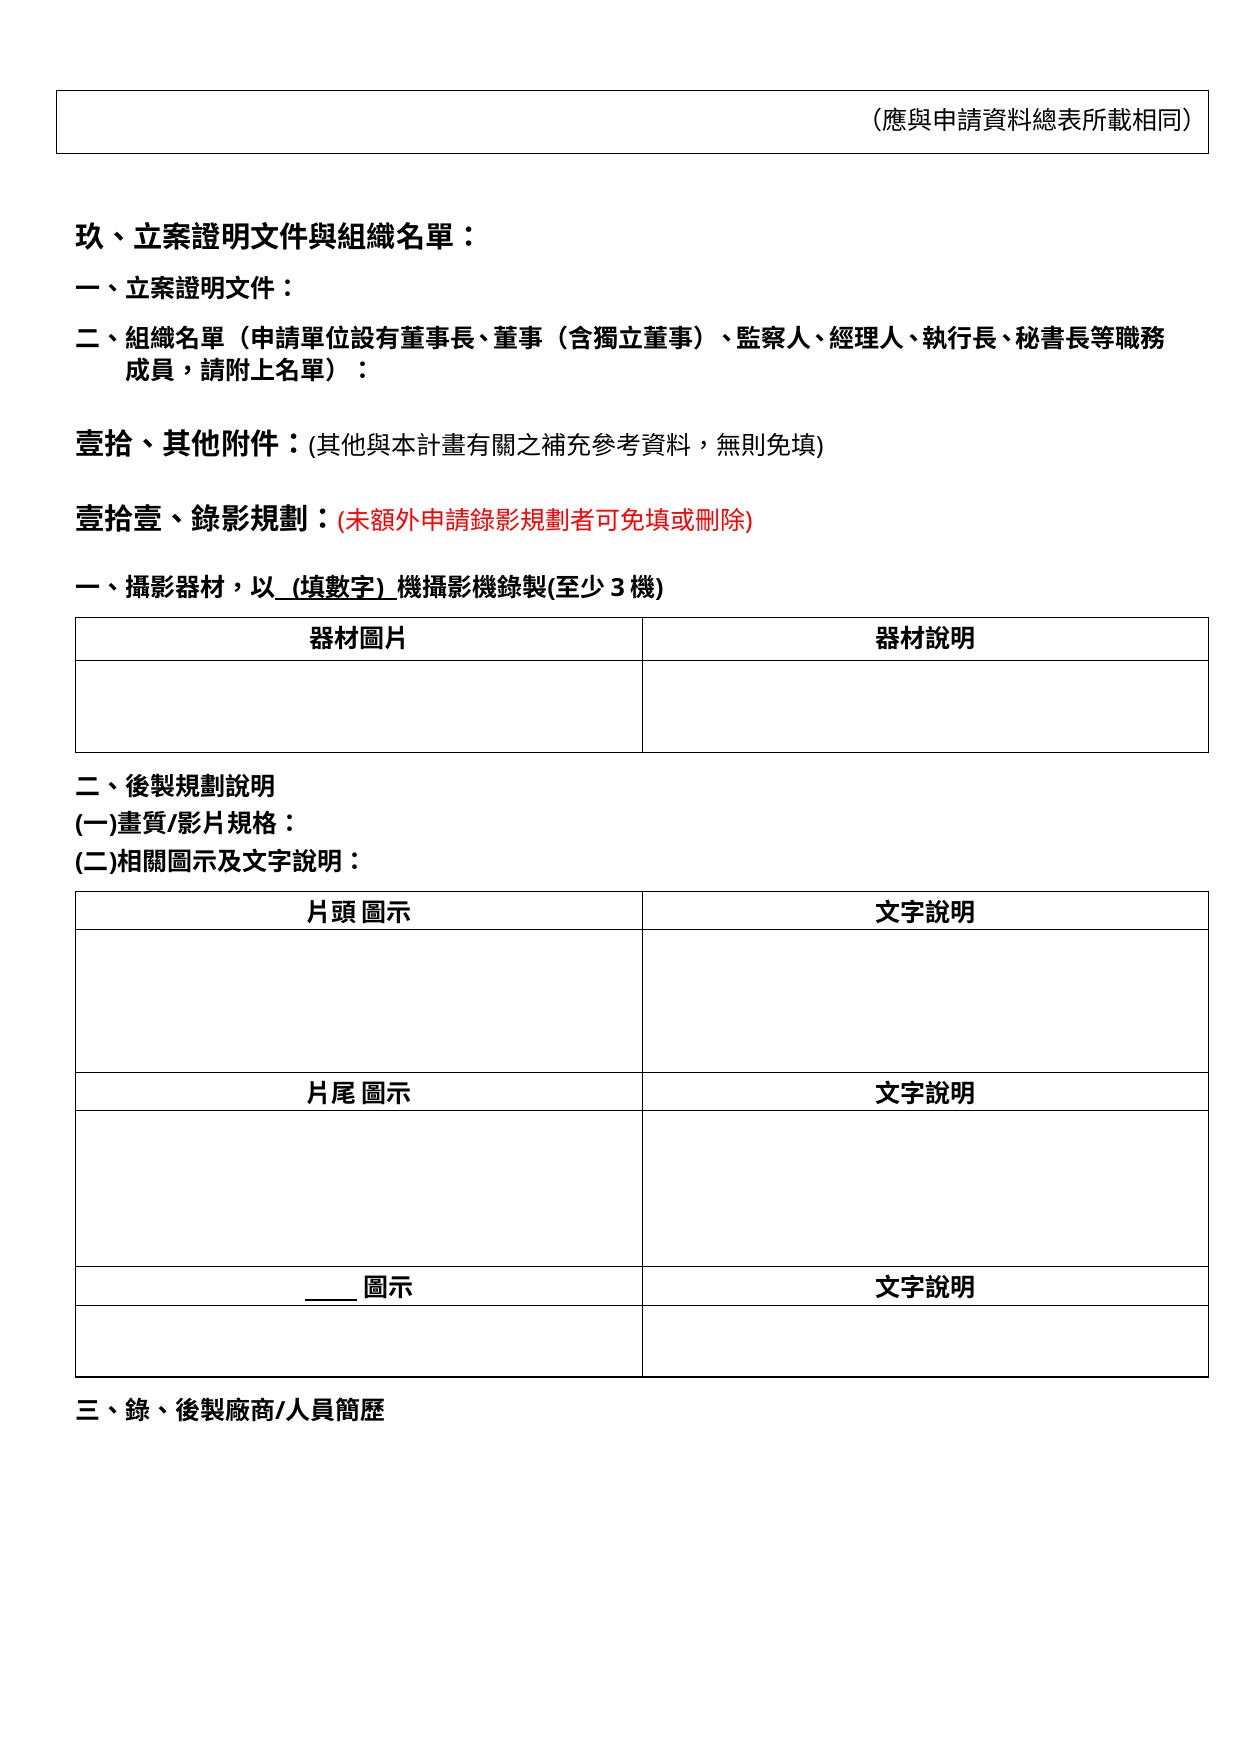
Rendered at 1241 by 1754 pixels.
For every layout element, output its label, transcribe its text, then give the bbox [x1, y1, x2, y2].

list 其他附件：(其他與本計畫有關之補充參考資料，無則免填) [75, 404, 1165, 479]
list 立案證明文件： [75, 273, 1165, 304]
list 組織名單（申請單位設有董事長、董事（含獨立董事）、監察人、經理人、執行長、秘書長等職務成員，請附上名單）： [75, 323, 1165, 385]
table_cell [76, 661, 642, 752]
list 相關圖示及文字說明： [75, 841, 1165, 878]
table_header 器材說明 [643, 618, 1208, 660]
table_cell [643, 930, 1208, 1072]
list 攝影器材，以 (填數字) 機攝影機錄製(至少3機) [75, 567, 1165, 604]
list 後製規劃說明 [75, 766, 1165, 803]
table_cell [643, 1111, 1208, 1266]
table_cell [643, 661, 1208, 752]
table_header 器材圖片 [76, 618, 642, 660]
table_cell 文字說明 [643, 1073, 1208, 1110]
table_cell 文字說明 [643, 1267, 1208, 1305]
table_cell [76, 930, 642, 1072]
list 立案證明文件與組織名單： [75, 223, 1165, 254]
table_cell 圖示 [76, 1267, 642, 1305]
table_header 片頭 圖示 [76, 892, 642, 929]
list 錄影規劃：(未額外申請錄影規劃者可免填或刪除) [75, 479, 1165, 554]
table_cell [76, 1306, 642, 1376]
list 畫質/影片規格： [75, 803, 1165, 841]
table_cell [76, 1111, 642, 1266]
text 三、錄、後製廠商/人員簡歷 [75, 1390, 1165, 1427]
table_cell （應與申請資料總表所載相同） [57, 91, 1208, 153]
table_cell 片尾 圖示 [76, 1073, 642, 1110]
table_cell [643, 1306, 1208, 1376]
table_header 文字說明 [643, 892, 1208, 929]
